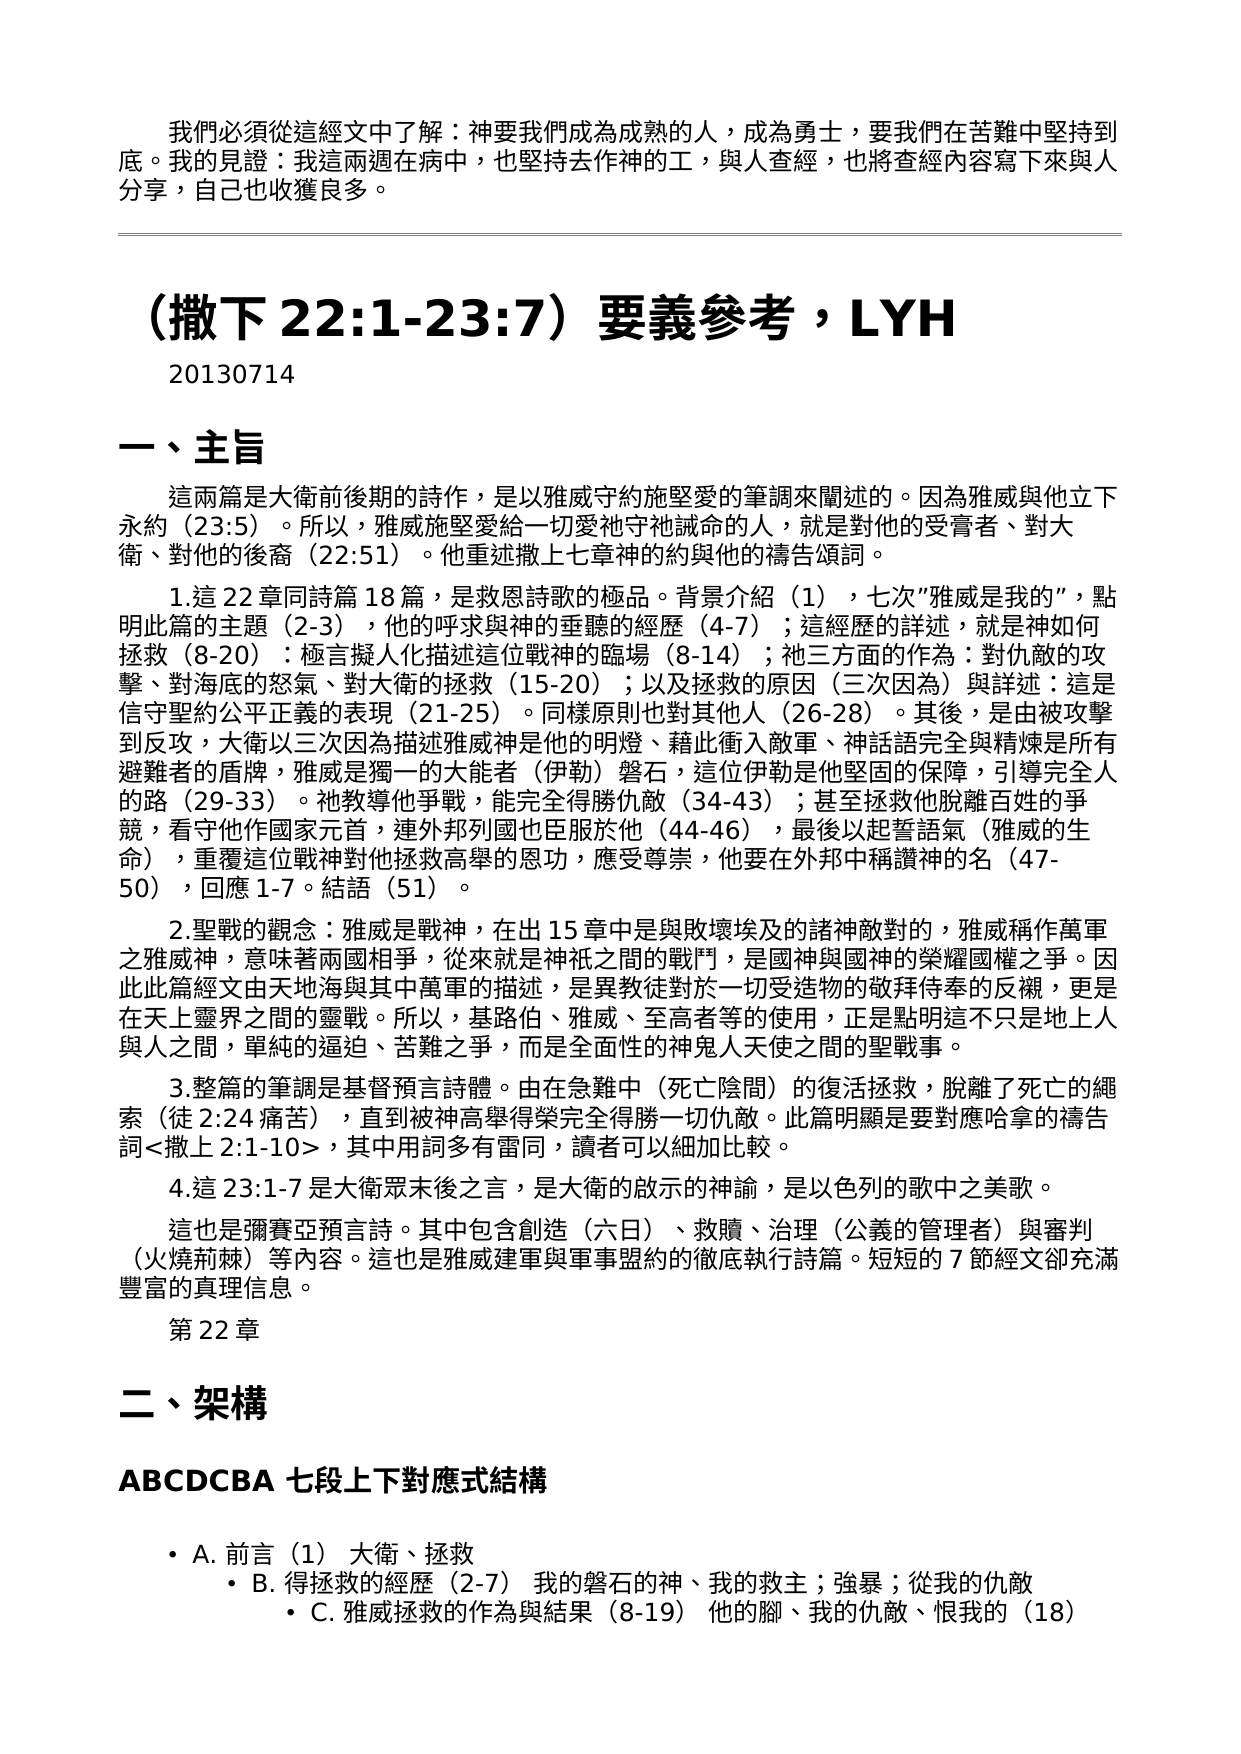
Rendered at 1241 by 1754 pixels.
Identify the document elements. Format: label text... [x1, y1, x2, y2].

text 20130714 [118, 360, 1122, 389]
text 4.這23:1-7是大衛眾末後之言，是大衛的啟示的神諭，是以色列的歌中之美歌。 [118, 1175, 1122, 1204]
list C. 雅威拯救的作為與結果（8-19） 他的腳、我的仇敵、恨我的（18） [295, 1598, 1122, 1628]
text 3.整篇的筆調是基督預言詩體。由在急難中（死亡陰間）的復活拯救，脫離了死亡的繩索（徒2:24痛苦），直到被神高舉得榮完全得勝一切仇敵。此篇明顯是要對應哈拿的禱告詞<撒上2:1-10>，其中用詞多有雷同，讀者可以細加比較。 [118, 1075, 1122, 1162]
subtitle 一、主旨 [118, 427, 1122, 471]
text 1.這22章同詩篇18篇，是救恩詩歌的極品。背景介紹（1），七次”雅威是我的”，點明此篇的主題（2-3），他的呼求與神的垂聽的經歷（4-7）；這經歷的詳述，就是神如何拯救（8-20）：極言擬人化描述這位戰神的臨場（8-14）；祂三方面的作為：對仇敵的攻擊、對海底的怒氣、對大衛的拯救（15-20）；以及拯救的原因（三次因為）與詳述：這是信守聖約公平正義的表現（21-25）。同樣原則也對其他人（26-28）。其後，是由被攻擊到反攻，大衛以三次因為描述雅威神是他的明燈、藉此衝入敵軍、神話語完全與精煉是所有避難者的盾牌，雅威是獨一的大能者（伊勒）磐石，這位伊勒是他堅固的保障，引導完全人的路（29-33）。祂教導他爭戰，能完全得勝仇敵（34-43）；甚至拯救他脫離百姓的爭競，看守他作國家元首，連外邦列國也臣服於他（44-46），最後以起誓語氣（雅威的生命），重覆這位戰神對他拯救高舉的恩功，應受尊崇，他要在外邦中稱讚神的名（47-50），回應1-7。結語（51）。 [118, 583, 1122, 904]
subtitle ABCDCBA 七段上下對應式結構 [118, 1464, 1122, 1498]
list A. 前言（1） 大衛、拯救 [177, 1540, 1122, 1569]
text 這兩篇是大衛前後期的詩作，是以雅威守約施堅愛的筆調來闡述的。因為雅威與他立下永約（23:5）。所以，雅威施堅愛給一切愛祂守祂誡命的人，就是對他的受膏者、對大衛、對他的後裔（22:51）。他重述撒上七章神的約與他的禱告頌詞。 [118, 483, 1122, 571]
subtitle （撒下22:1-23:7）要義參考，LYH [118, 289, 1122, 348]
list B. 得拯救的經歷（2-7） 我的磐石的神、我的救主；強暴；從我的仇敵 [236, 1569, 1122, 1598]
text 這也是彌賽亞預言詩。其中包含創造（六日）、救贖、治理（公義的管理者）與審判（火燒荊棘）等內容。這也是雅威建軍與軍事盟約的徹底執行詩篇。短短的7節經文卻充滿豐富的真理信息。 [118, 1216, 1122, 1304]
text 2.聖戰的觀念：雅威是戰神，在出15章中是與敗壞埃及的諸神敵對的，雅威稱作萬軍之雅威神，意味著兩國相爭，從來就是神祇之間的戰鬥，是國神與國神的榮耀國權之爭。因此此篇經文由天地海與其中萬軍的描述，是異教徒對於一切受造物的敬拜侍奉的反襯，更是在天上靈界之間的靈戰。所以，基路伯、雅威、至高者等的使用，正是點明這不只是地上人與人之間，單純的逼迫、苦難之爭，而是全面性的神鬼人天使之間的聖戰事。 [118, 916, 1122, 1062]
subtitle 二、架構 [118, 1383, 1122, 1427]
text 我們必須從這經文中了解：神要我們成為成熟的人，成為勇士，要我們在苦難中堅持到底。我的見證：我這兩週在病中，也堅持去作神的工，與人查經，也將查經內容寫下來與人分享，自己也收獲良多。 [118, 118, 1122, 206]
text 第22章 [118, 1316, 1122, 1346]
